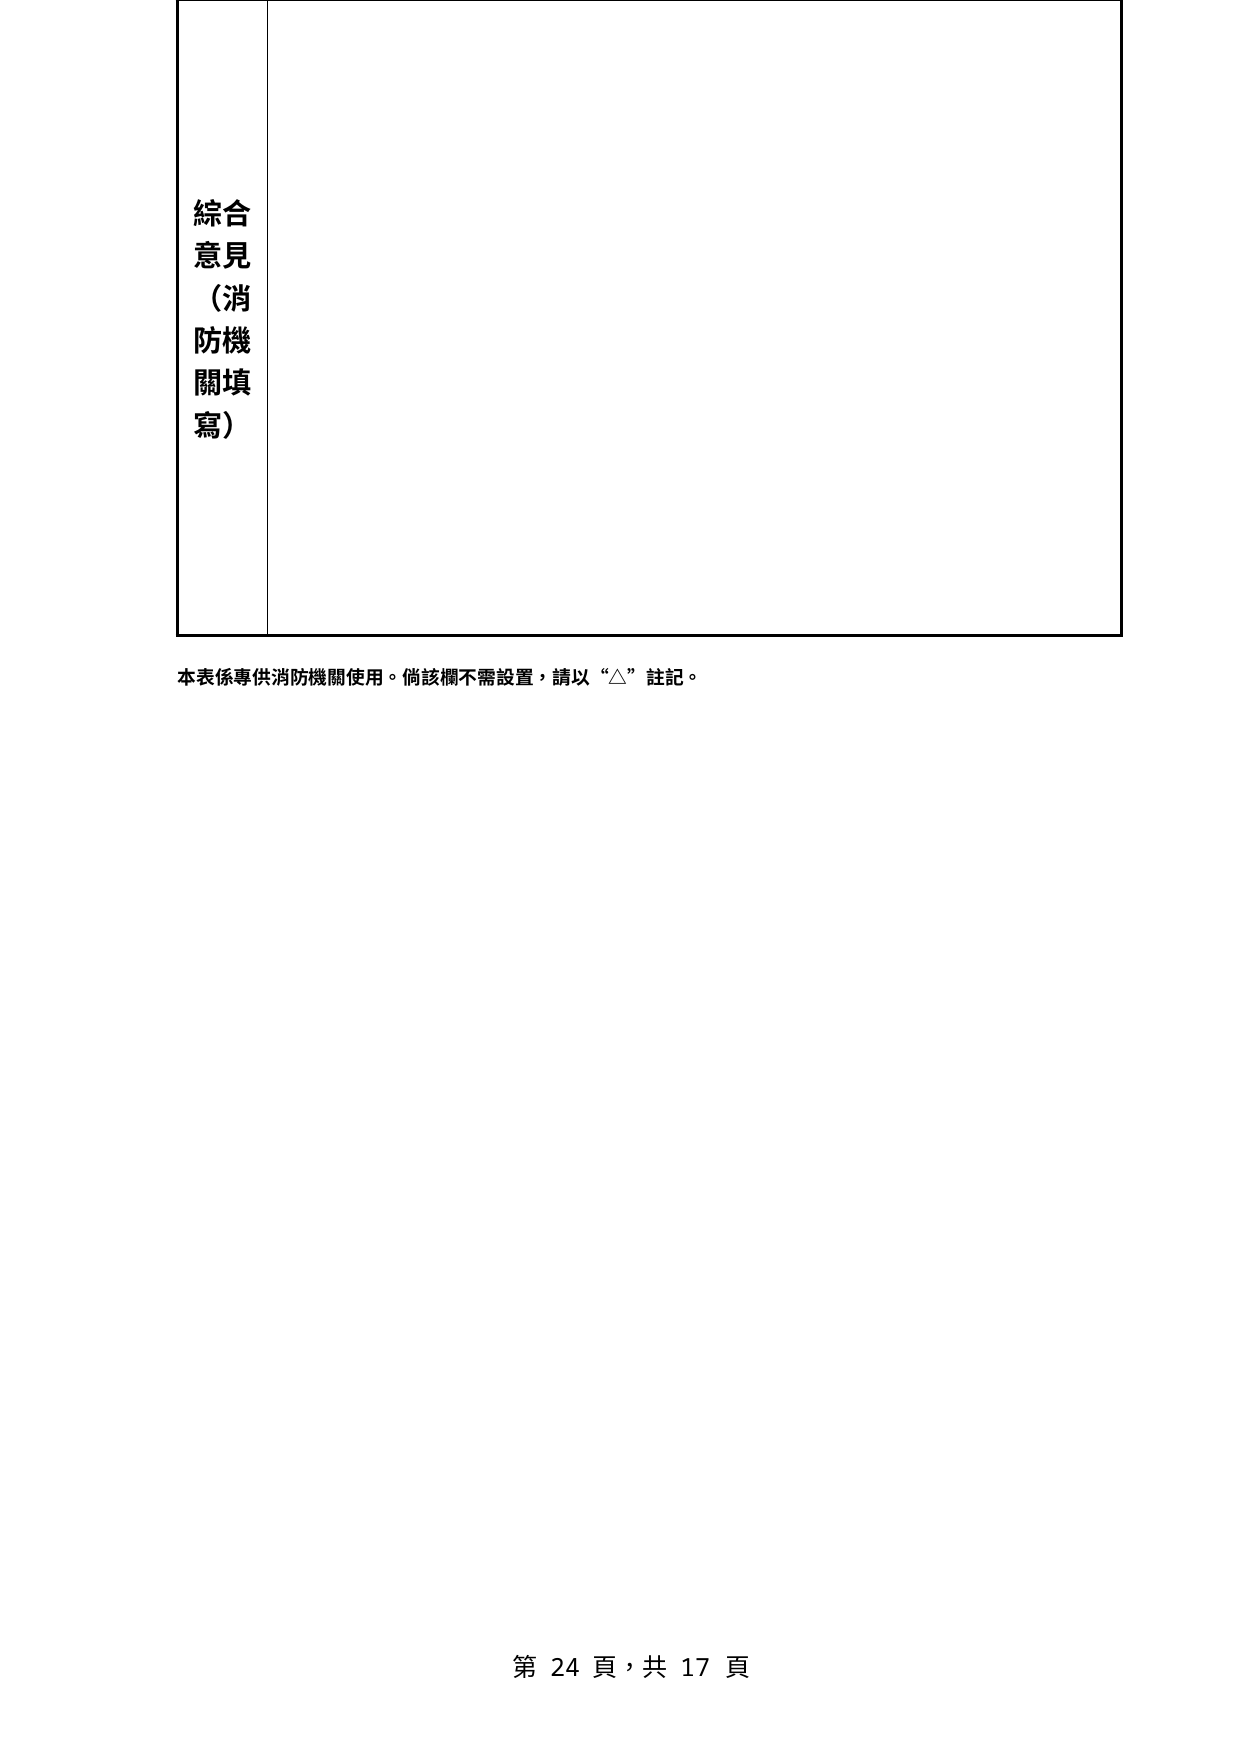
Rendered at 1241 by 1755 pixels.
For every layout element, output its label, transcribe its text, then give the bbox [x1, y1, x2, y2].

table_cell [268, 1, 1120, 634]
text 本表係專供消防機關使用。倘該欄不需設置，請以“△”註記。 [177, 663, 1122, 690]
table_cell 綜合意見（消防機關填寫） [179, 1, 267, 634]
